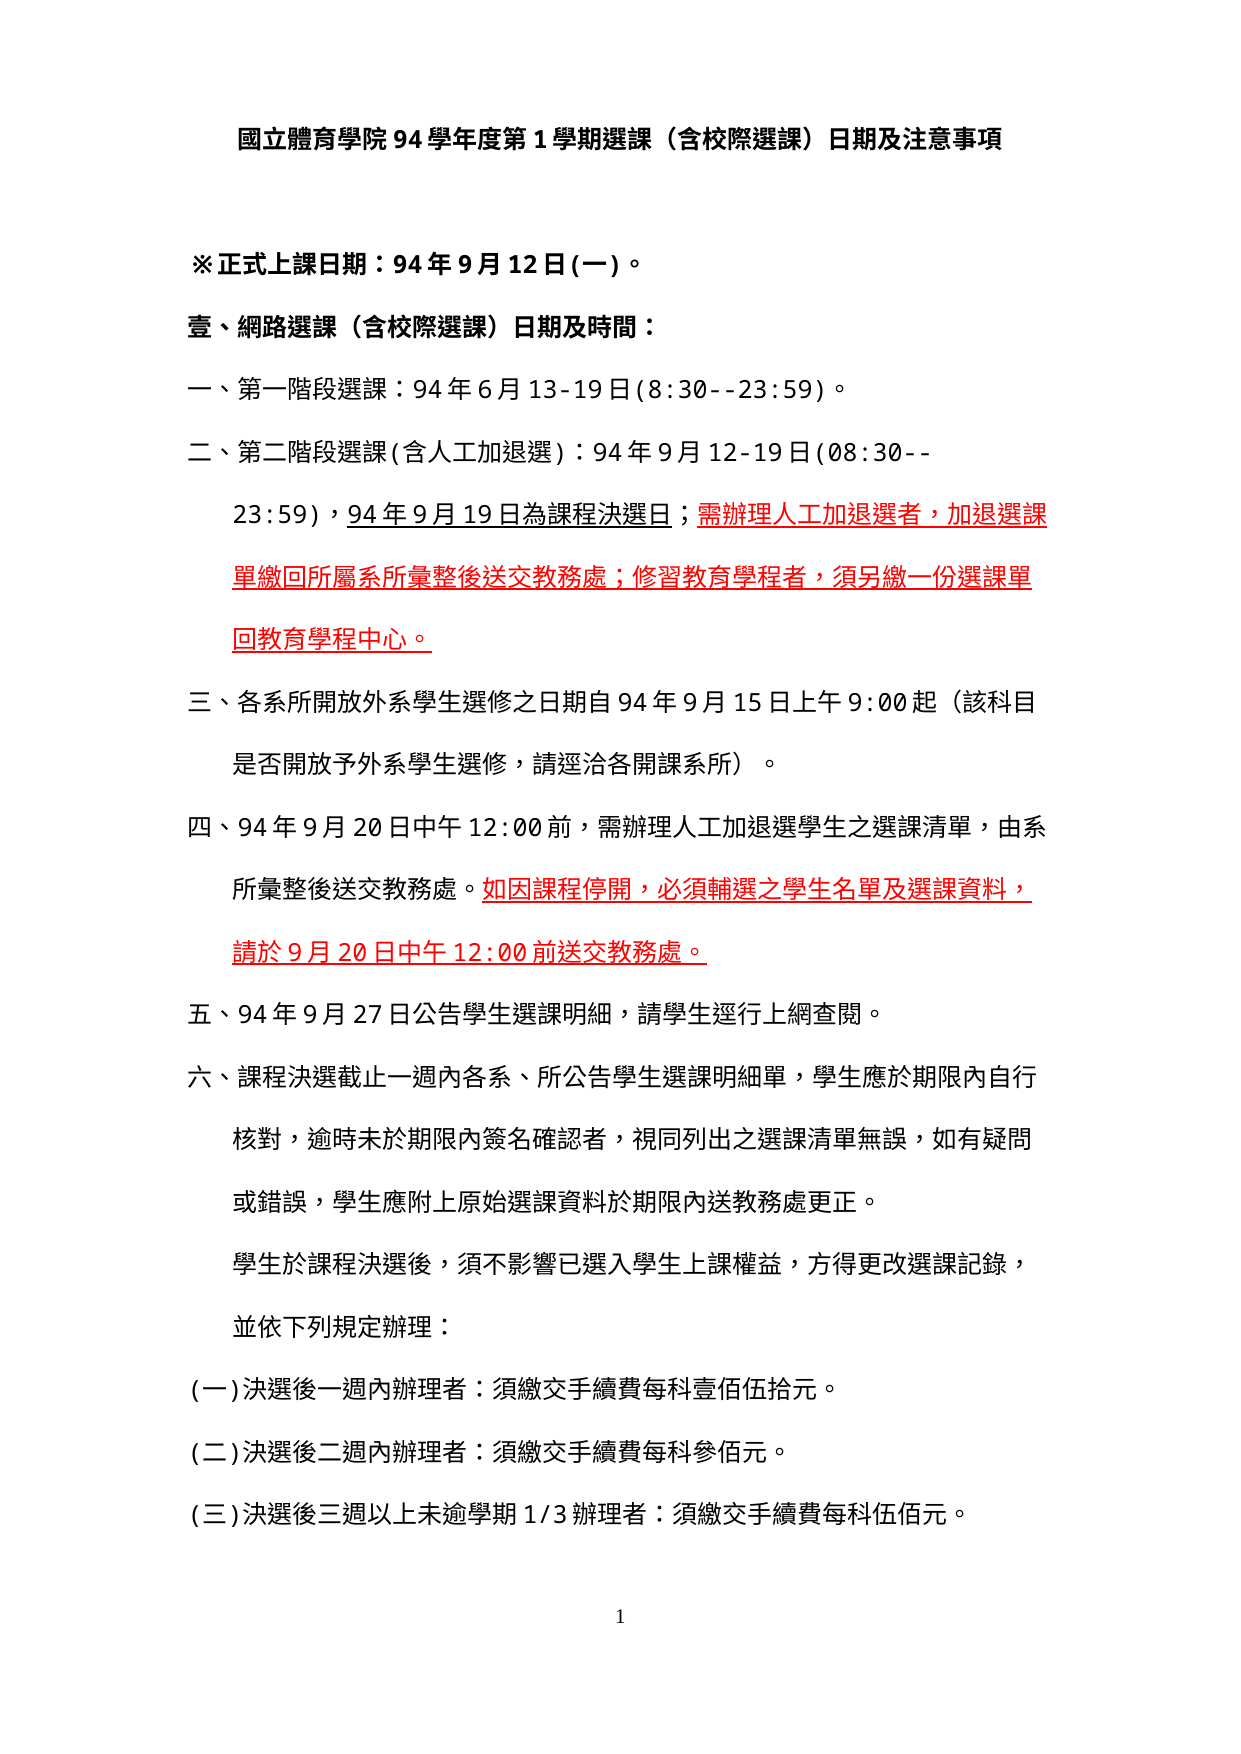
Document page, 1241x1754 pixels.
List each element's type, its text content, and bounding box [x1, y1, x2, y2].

text (三)決選後三週以上未逾學期1/3辦理者：須繳交手續費每科伍佰元。 [187, 1471, 1053, 1534]
text 國立體育學院94學年度第1學期選課（含校際選課）日期及注意事項 [187, 96, 1053, 159]
text 壹、網路選課（含校際選課）日期及時間： [187, 284, 1053, 346]
text (一)決選後一週內辦理者：須繳交手續費每科壹佰伍拾元。 [187, 1346, 1053, 1409]
text (二)決選後二週內辦理者：須繳交手續費每科參佰元。 [187, 1409, 1053, 1471]
text ※正式上課日期：94年9月12日(一)。 [187, 221, 1053, 284]
text 一、第一階段選課：94年6月13-19日(8:30--23:59)。 [187, 346, 1053, 409]
text 三、各系所開放外系學生選修之日期自94年9月15日上午9:00起（該科目是否開放予外系學生選修，請逕洽各開課系所）。 [187, 659, 1053, 784]
text 六、課程決選截止一週內各系、所公告學生選課明細單，學生應於期限內自行核對，逾時未於期限內簽名確認者，視同列出之選課清單無誤，如有疑問或錯誤，學生應附上原始選課資料於期限內送教務處更正。 [187, 1034, 1053, 1221]
text 四、94年9月20日中午12:00前，需辦理人工加退選學生之選課清單，由系所彙整後送交教務處。如因課程停開，必須輔選之學生名單及選課資料，請於9月20日中午12:00前送交教務處。 [187, 784, 1053, 971]
text 五、94年9月27日公告學生選課明細，請學生逕行上網查閱。 [187, 971, 1053, 1034]
text 學生於課程決選後，須不影響已選入學生上課權益，方得更改選課記錄，並依下列規定辦理： [232, 1221, 1053, 1346]
text 二、第二階段選課(含人工加退選)：94年9月12-19日(08:30--23:59)，94年9月19日為課程決選日；需辦理人工加退選者，加退選課單繳回所屬系所彙整後送交教務處；修習教育學程者，須另繳一份選課單回教育學程中心。 [187, 409, 1053, 659]
